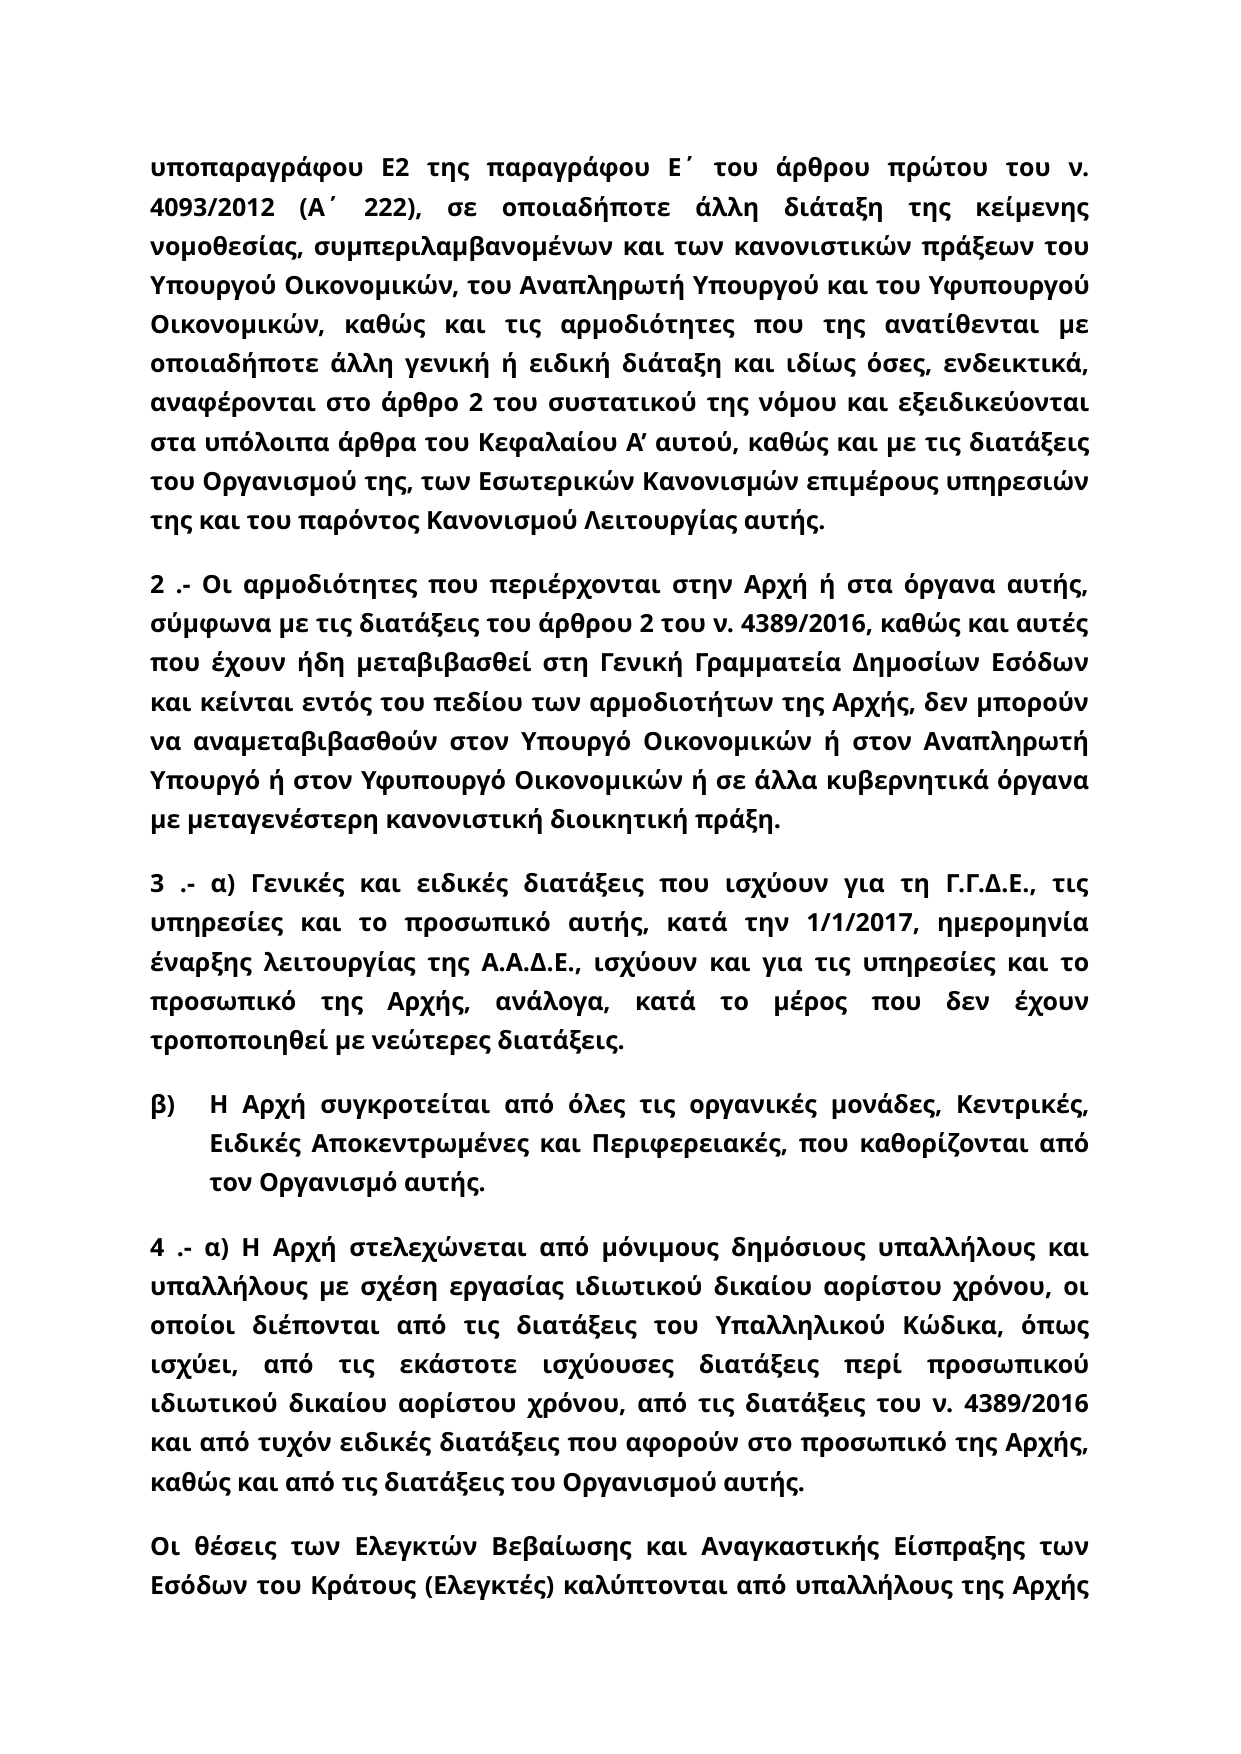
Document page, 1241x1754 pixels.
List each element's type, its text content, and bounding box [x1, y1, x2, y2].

text 4 .- α) Η Αρχή στελεχώνεται από μόνιμους δημόσιους υπαλλήλους και υπαλλήλους με σχέση εργασίας ιδιωτικού δικαίου αορίστου χρόνου, οι οποίοι διέπονται από τις διατάξεις του Υπαλληλικού Κώδικα, όπως ισχύει, από τις εκάστοτε ισχύουσες διατάξεις περί προσωπικού ιδιωτικού δικαίου αορίστου χρόνου, από τις διατάξεις του ν. 4389/2016 και από τυχόν ειδικές διατάξεις που αφορούν στο προσωπικό της Αρχής, καθώς και από τις διατάξεις του Οργανισμού αυτής. [150, 1229, 1090, 1498]
text Οι θέσεις των Ελεγκτών Βεβαίωσης και Αναγκαστικής Είσπραξης των Εσόδων του Κράτους (Ελεγκτές) καλύπτονται από υπαλλήλους της Αρχής [150, 1528, 1090, 1602]
text 2 .- Οι αρμοδιότητες που περιέρχονται στην Αρχή ή στα όργανα αυτής, σύμφωνα με τις διατάξεις του άρθρου 2 του ν. 4389/2016, καθώς και αυτές που έχουν ήδη μεταβιβασθεί στη Γενική Γραμματεία Δημοσίων Εσόδων και κείνται εντός του πεδίου των αρμοδιοτήτων της Αρχής, δεν μπορούν να αναμεταβιβασθούν στον Υπουργό Οικονομικών ή στον Αναπληρωτή Υπουργό ή στον Υφυπουργό Οικονομικών ή σε άλλα κυβερνητικά όργανα με μεταγενέστερη κανονιστική διοικητική πράξη. [150, 567, 1090, 836]
list β) Η Αρχή συγκροτείται από όλες τις οργανικές μονάδες, Κεντρικές, Ειδικές Αποκεντρωμένες και Περιφερειακές, που καθορίζονται από τον Οργανισμό αυτής. [150, 1087, 1090, 1199]
text υποπαραγράφου Ε2 της παραγράφου Ε΄ του άρθρου πρώτου του ν. 4093/2012 (Α΄ 222), σε οποιαδήποτε άλλη διάταξη της κείμενης νομοθεσίας, συμπεριλαμβανομένων και των κανονιστικών πράξεων του Υπουργού Οικονομικών, του Αναπληρωτή Υπουργού και του Υφυπουργού Οικονομικών, καθώς και τις αρμοδιότητες που της ανατίθενται με οποιαδήποτε άλλη γενική ή ειδική διάταξη και ιδίως όσες, ενδεικτικά, αναφέρονται στο άρθρο 2 του συστατικού της νόμου και εξειδικεύονται στα υπόλοιπα άρθρα του Κεφαλαίου Α’ αυτού, καθώς και με τις διατάξεις του Οργανισμού της, των Εσωτερικών Κανονισμών επιμέρους υπηρεσιών της και του παρόντος Κανονισμού Λειτουργίας αυτής. [150, 150, 1090, 537]
text 3 .- α) Γενικές και ειδικές διατάξεις που ισχύουν για τη Γ.Γ.Δ.Ε., τις υπηρεσίες και το προσωπικό αυτής, κατά την 1/1/2017, ημερομηνία έναρξης λειτουργίας της Α.Α.Δ.Ε., ισχύουν και για τις υπηρεσίες και το προσωπικό της Αρχής, ανάλογα, κατά το μέρος που δεν έχουν τροποποιηθεί με νεώτερες διατάξεις. [150, 866, 1090, 1057]
